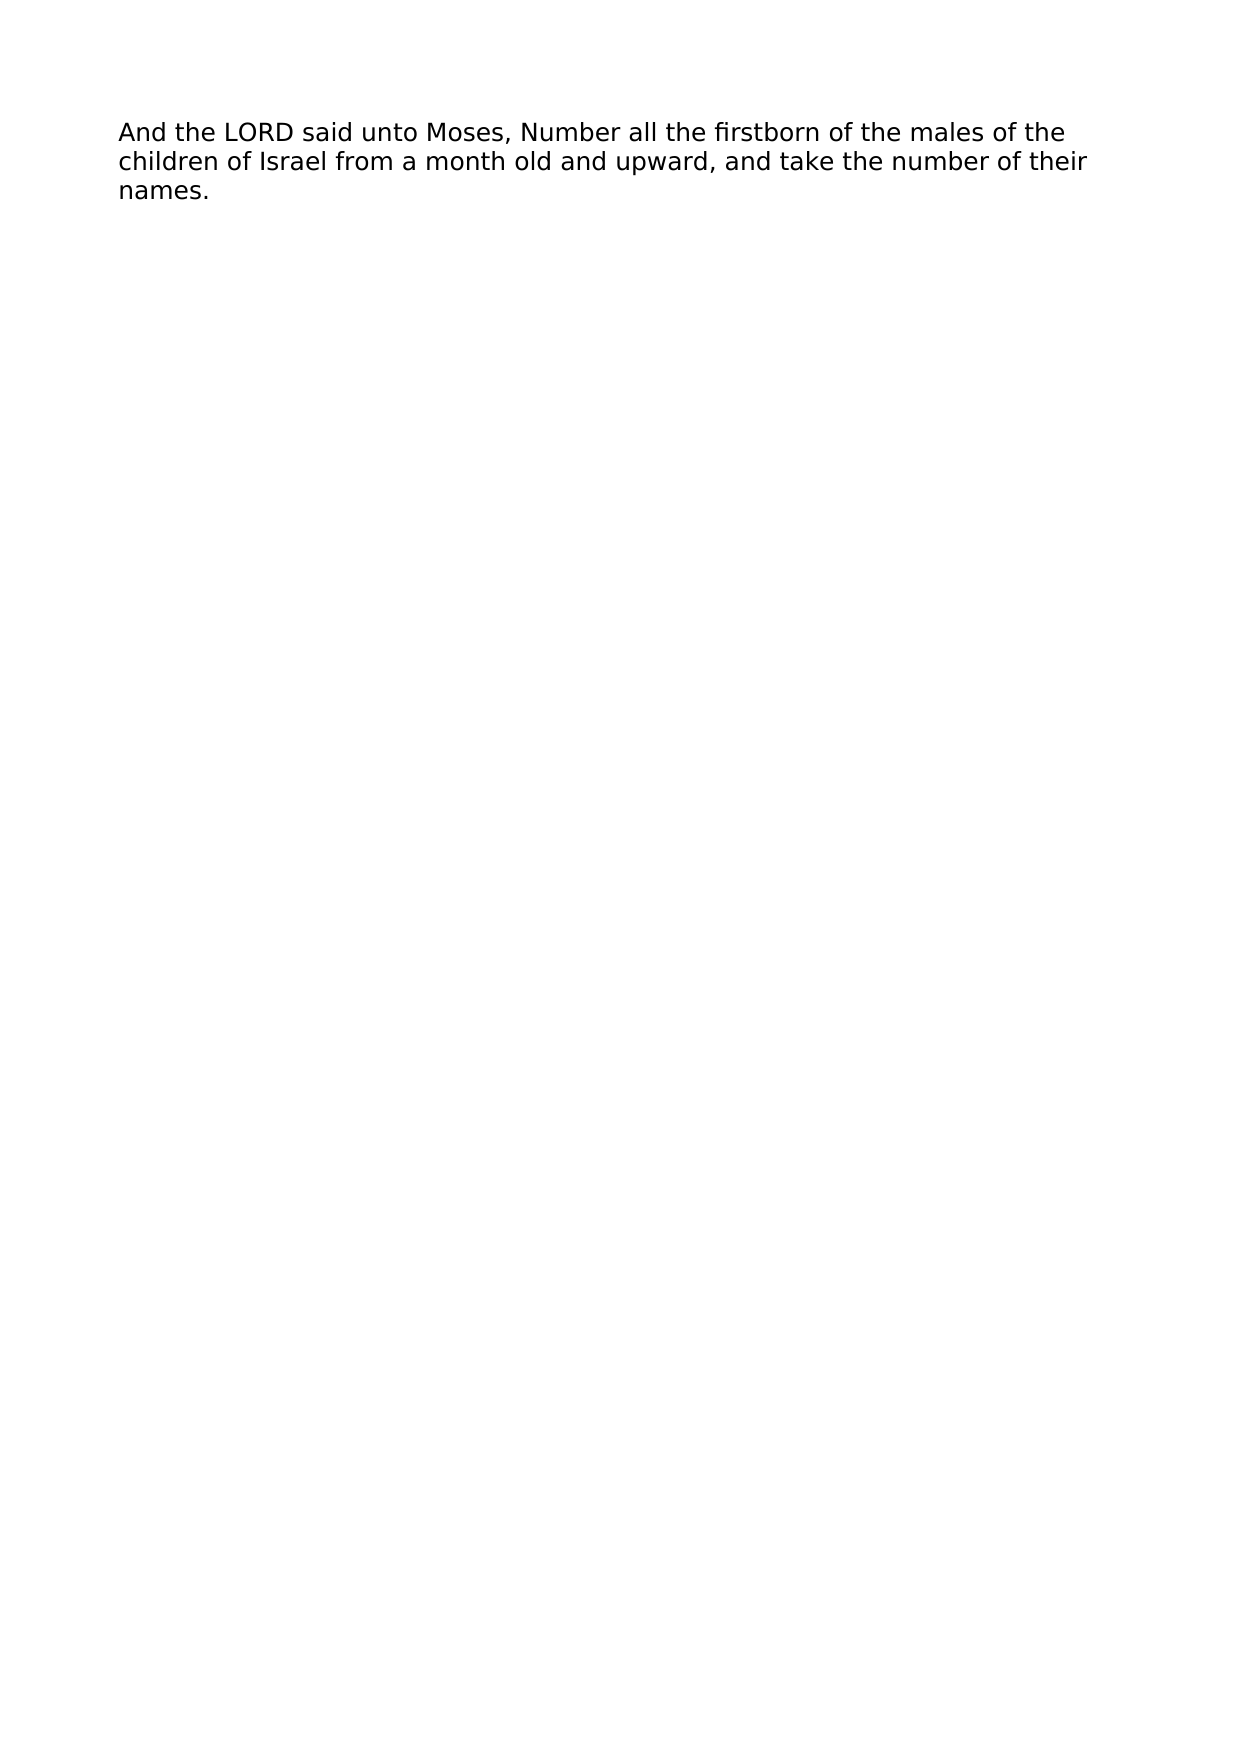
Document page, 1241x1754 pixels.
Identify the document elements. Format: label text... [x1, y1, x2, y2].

text And the LORD said unto Moses, Number all the firstborn of the males of the children of Israel from a month old and upward, and take the number of their names. [118, 118, 1122, 206]
